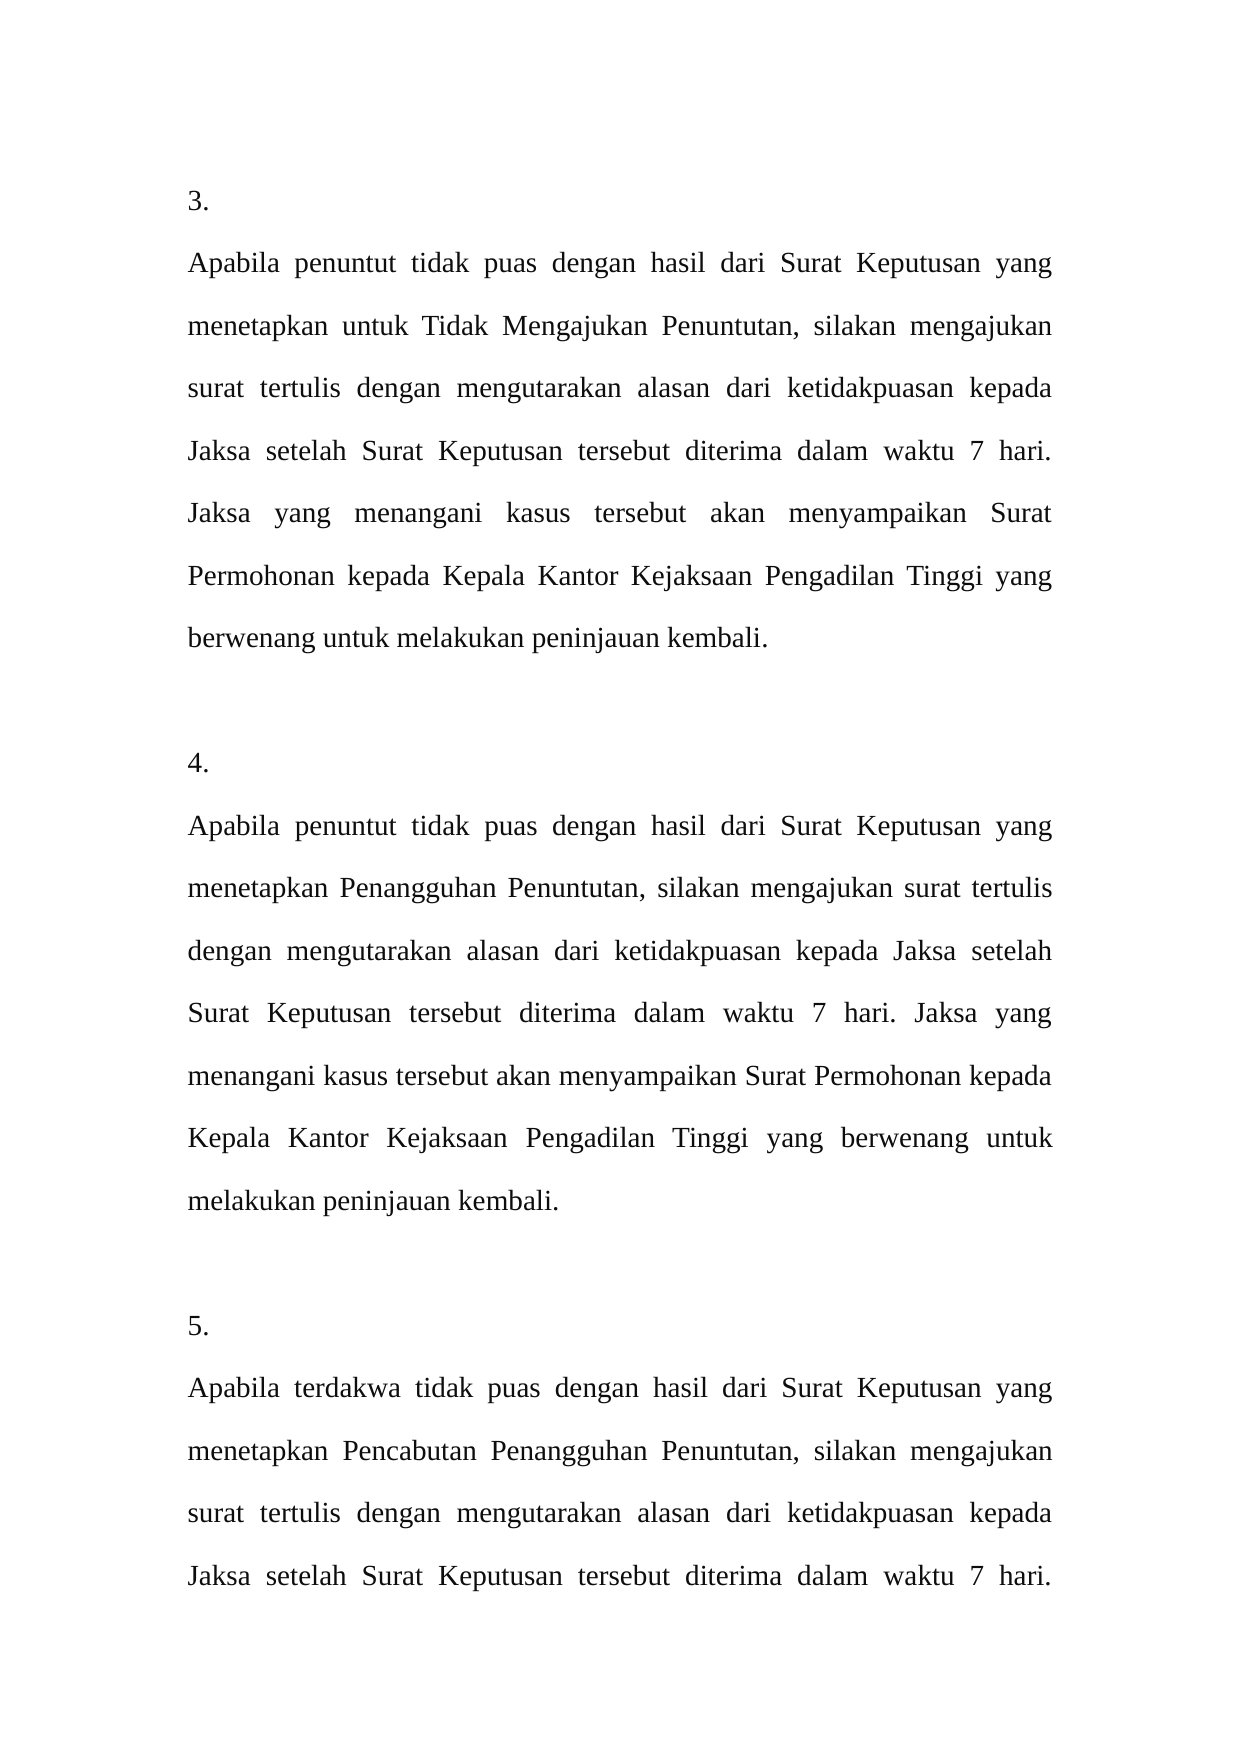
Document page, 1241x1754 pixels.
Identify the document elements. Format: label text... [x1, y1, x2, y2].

text Apabila penuntut tidak puas dengan hasil dari Surat Keputusan yang menetapkan Penangguhan Penuntutan, silakan mengajukan surat tertulis dengan mengutarakan alasan dari ketidakpuasan kepada Jaksa setelah Surat Keputusan tersebut diterima dalam waktu 7 hari. Jaksa yang menangani kasus tersebut akan menyampaikan Surat Permohonan kepada Kepala Kantor Kejaksaan Pengadilan Tinggi yang berwenang untuk melakukan peninjauan kembali. [187, 783, 1053, 1221]
text 4. [187, 721, 1053, 783]
text 3. [187, 158, 1053, 221]
text Apabila terdakwa tidak puas dengan hasil dari Surat Keputusan yang menetapkan Pencabutan Penangguhan Penuntutan, silakan mengajukan surat tertulis dengan mengutarakan alasan dari ketidakpuasan kepada Jaksa setelah Surat Keputusan tersebut diterima dalam waktu 7 hari. [187, 1346, 1053, 1596]
text Apabila penuntut tidak puas dengan hasil dari Surat Keputusan yang menetapkan untuk Tidak Mengajukan Penuntutan, silakan mengajukan surat tertulis dengan mengutarakan alasan dari ketidakpuasan kepada Jaksa setelah Surat Keputusan tersebut diterima dalam waktu 7 hari. Jaksa yang menangani kasus tersebut akan menyampaikan Surat Permohonan kepada Kepala Kantor Kejaksaan Pengadilan Tinggi yang berwenang untuk melakukan peninjauan kembali. [187, 221, 1053, 658]
text 5. [187, 1283, 1053, 1346]
